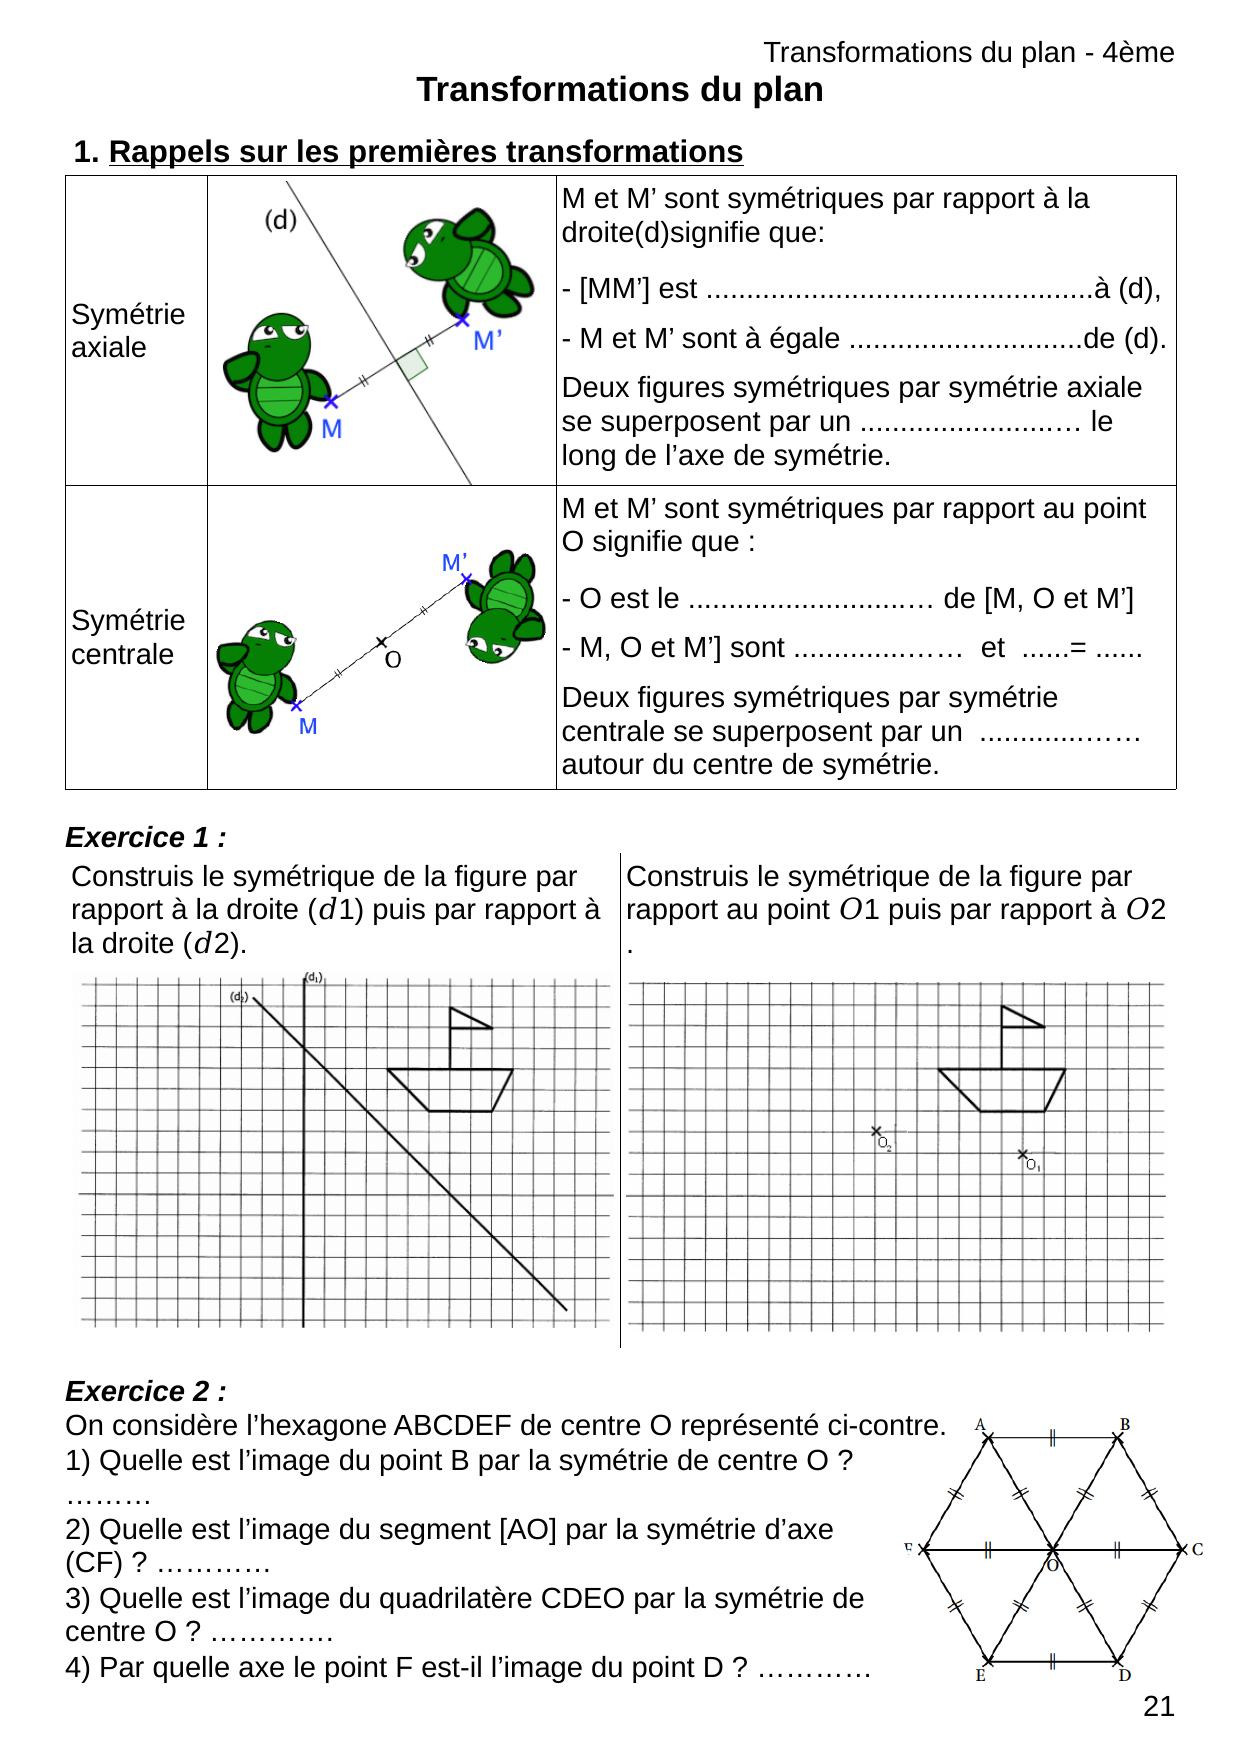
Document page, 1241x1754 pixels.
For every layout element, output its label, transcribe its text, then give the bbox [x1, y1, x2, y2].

picture [70, 972, 615, 1329]
text On considère l’hexagone ABCDEF de centre O représenté ci-contre. [65, 1408, 1175, 1441]
table_header [208, 176, 556, 485]
table_cell M et M’ sont symétriques par rapport au point O signifie que : - O est le ...........................… de [M, O et M’] - M, O et M’] sont ..............…… et ......= ...... Deux figures symétriques par symétrie centrale se superposent par un .............…… autour du centre de symétrie. [557, 486, 1176, 788]
text 2) Quelle est l’image du segment [AO] par la symétrie d’axe (CF) ? ………… [65, 1512, 917, 1579]
table_header Construis le symétrique de la figure par rapport à la droite (𝑑1) puis par rapport à la droite (𝑑2). [65, 853, 620, 967]
picture [900, 1417, 1207, 1686]
picture [625, 982, 1170, 1337]
table_cell Symétrie centrale [66, 486, 207, 788]
picture [210, 181, 552, 485]
table_cell [208, 543, 556, 788]
subtitle Exercice 1 : [65, 819, 1175, 853]
table_header Construis le symétrique de la figure par rapport au point 𝑂1 puis par rapport à 𝑂2 . [621, 853, 1175, 967]
table_cell [621, 967, 1175, 1347]
subtitle Transformations du plan [65, 69, 1175, 109]
table_header Symétrie axiale [66, 176, 207, 485]
text 3) Quelle est l’image du quadrilatère CDEO par la symétrie de centre O ? …………. [65, 1581, 944, 1648]
table_cell [65, 967, 620, 1347]
picture [212, 542, 550, 741]
text 1) Quelle est l’image du point B par la symétrie de centre O ? ……… [65, 1443, 954, 1510]
table_cell [208, 486, 556, 542]
subtitle Rappels sur les premières transformations [65, 133, 1175, 169]
subtitle Exercice 2 : [65, 1374, 1175, 1408]
table_header M et M’ sont symétriques par rapport à la droite(d)signifie que: - [MM’] est ................................................à (d), - M et M’ sont à égale .............................de (d). Deux figures symétriques par symétrie axiale se superposent par un ........................… le long de l’axe de symétrie. [557, 176, 1176, 485]
text 4) Par quelle axe le point F est-il l’image du point D ? ………… [65, 1650, 958, 1683]
